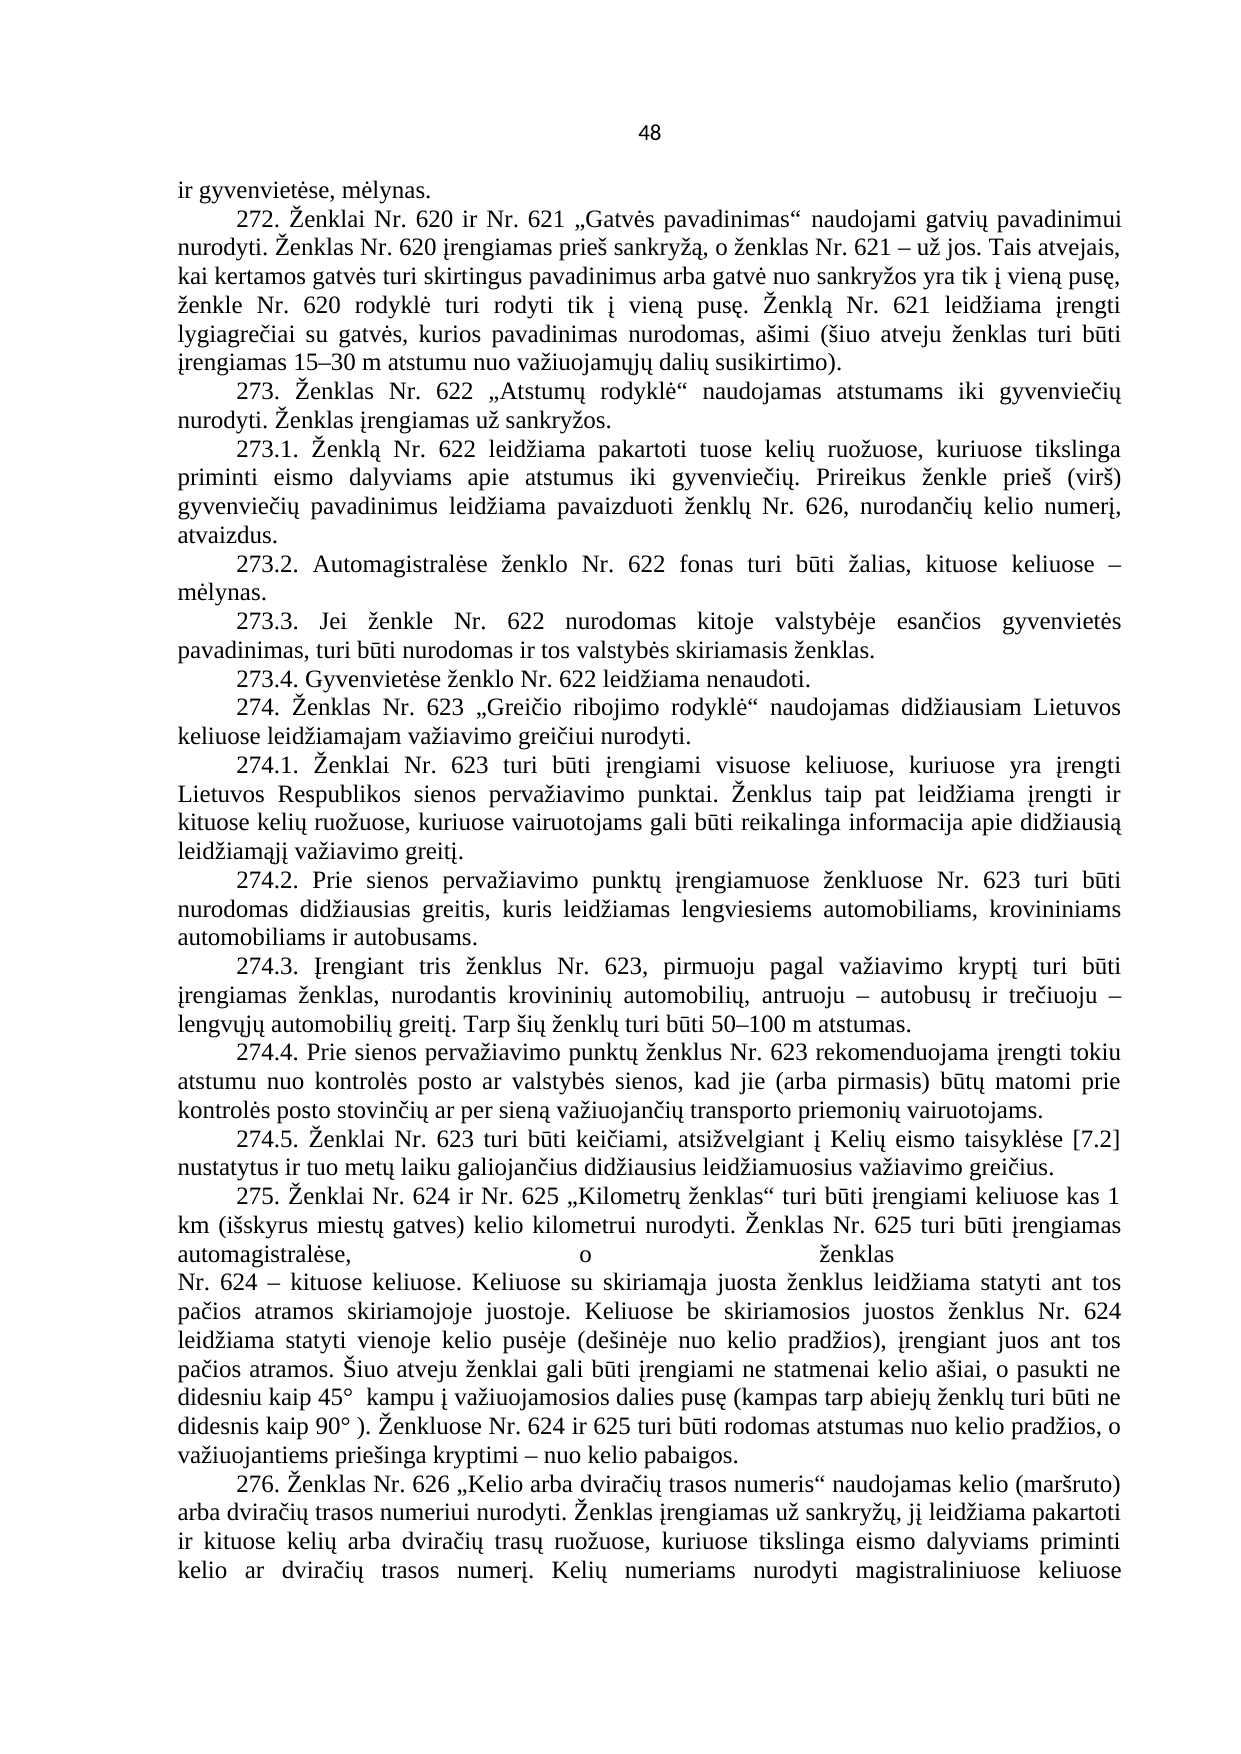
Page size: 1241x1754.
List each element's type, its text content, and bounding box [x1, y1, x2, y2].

text ir gyvenvietėse, mėlynas. [177, 175, 1122, 204]
text 274.5. Ženklai Nr. 623 turi būti keičiami, atsižvelgiant į Kelių eismo taisyklėse [7.2] nustatytus ir tuo metų laiku galiojančius didžiausius leidžiamuosius važiavimo greičius. [177, 1124, 1122, 1181]
text 274.4. Prie sienos pervažiavimo punktų ženklus Nr. 623 rekomenduojama įrengti tokiu atstumu nuo kontrolės posto ar valstybės sienos, kad jie (arba pirmasis) būtų matomi prie kontrolės posto stovinčių ar per sieną važiuojančių transporto priemonių vairuotojams. [177, 1037, 1122, 1124]
text 273.2. Automagistralėse ženklo Nr. 622 fonas turi būti žalias, kituose keliuose – mėlynas. [177, 549, 1122, 606]
text 274.1. Ženklai Nr. 623 turi būti įrengiami visuose keliuose, kuriuose yra įrengti Lietuvos Respublikos sienos pervažiavimo punktai. Ženklus taip pat leidžiama įrengti ir kituose kelių ruožuose, kuriuose vairuotojams gali būti reikalinga informacija apie didžiausią leidžiamąjį važiavimo greitį. [177, 750, 1122, 865]
text 276. Ženklas Nr. 626 „Kelio arba dviračių trasos numeris“ naudojamas kelio (maršruto) arba dviračių trasos numeriui nurodyti. Ženklas įrengiamas už sankryžų, jį leidžiama pakartoti ir kituose kelių arba dviračių trasų ruožuose, kuriuose tikslinga eismo dalyviams priminti kelio ar dviračių trasos numerį. Kelių numeriams nurodyti magistraliniuose keliuose [177, 1469, 1122, 1584]
text 273.3. Jei ženkle Nr. 622 nurodomas kitoje valstybėje esančios gyvenvietės pavadinimas, turi būti nurodomas ir tos valstybės skiriamasis ženklas. [177, 606, 1122, 664]
text 275. Ženklai Nr. 624 ir Nr. 625 „Kilometrų ženklas“ turi būti įrengiami keliuose kas 1 km (išskyrus miestų gatves) kelio kilometrui nurodyti. Ženklas Nr. 625 turi būti įrengiamas automagistralėse, o ženklas Nr. 624 – kituose keliuose. Keliuose su skiriamąja juosta ženklus leidžiama statyti ant tos pačios atramos skiriamojoje juostoje. Keliuose be skiriamosios juostos ženklus Nr. 624 leidžiama statyti vienoje kelio pusėje (dešinėje nuo kelio pradžios), įrengiant juos ant tos pačios atramos. Šiuo atveju ženklai gali būti įrengiami ne statmenai kelio ašiai, o pasukti ne didesniu kaip 45° kampu į važiuojamosios dalies pusę (kampas tarp abiejų ženklų turi būti ne didesnis kaip 90° ). Ženkluose Nr. 624 ir 625 turi būti rodomas atstumas nuo kelio pradžios, o važiuojantiems priešinga kryptimi – nuo kelio pabaigos. [177, 1181, 1122, 1469]
text 274. Ženklas Nr. 623 „Greičio ribojimo rodyklė“ naudojamas didžiausiam Lietuvos keliuose leidžiamajam važiavimo greičiui nurodyti. [177, 692, 1122, 750]
text 272. Ženklai Nr. 620 ir Nr. 621 „Gatvės pavadinimas“ naudojami gatvių pavadinimui nurodyti. Ženklas Nr. 620 įrengiamas prieš sankryžą, o ženklas Nr. 621 – už jos. Tais atvejais, kai kertamos gatvės turi skirtingus pavadinimus arba gatvė nuo sankryžos yra tik į vieną pusę, ženkle Nr. 620 rodyklė turi rodyti tik į vieną pusę. Ženklą Nr. 621 leidžiama įrengti lygiagrečiai su gatvės, kurios pavadinimas nurodomas, ašimi (šiuo atveju ženklas turi būti įrengiamas 15–30 m atstumu nuo važiuojamųjų dalių susikirtimo). [177, 204, 1122, 376]
text 273. Ženklas Nr. 622 „Atstumų rodyklė“ naudojamas atstumams iki gyvenviečių nurodyti. Ženklas įrengiamas už sankryžos. [177, 376, 1122, 434]
text 273.1. Ženklą Nr. 622 leidžiama pakartoti tuose kelių ruožuose, kuriuose tikslinga priminti eismo dalyviams apie atstumus iki gyvenviečių. Prireikus ženkle prieš (virš) gyvenviečių pavadinimus leidžiama pavaizduoti ženklų Nr. 626, nurodančių kelio numerį, atvaizdus. [177, 434, 1122, 549]
text 274.2. Prie sienos pervažiavimo punktų įrengiamuose ženkluose Nr. 623 turi būti nurodomas didžiausias greitis, kuris leidžiamas lengviesiems automobiliams, krovininiams automobiliams ir autobusams. [177, 865, 1122, 951]
text 274.3. Įrengiant tris ženklus Nr. 623, pirmuoju pagal važiavimo kryptį turi būti įrengiamas ženklas, nurodantis krovininių automobilių, antruoju – autobusų ir trečiuoju – lengvųjų automobilių greitį. Tarp šių ženklų turi būti 50–100 m atstumas. [177, 951, 1122, 1037]
text 273.4. Gyvenvietėse ženklo Nr. 622 leidžiama nenaudoti. [177, 664, 1122, 692]
